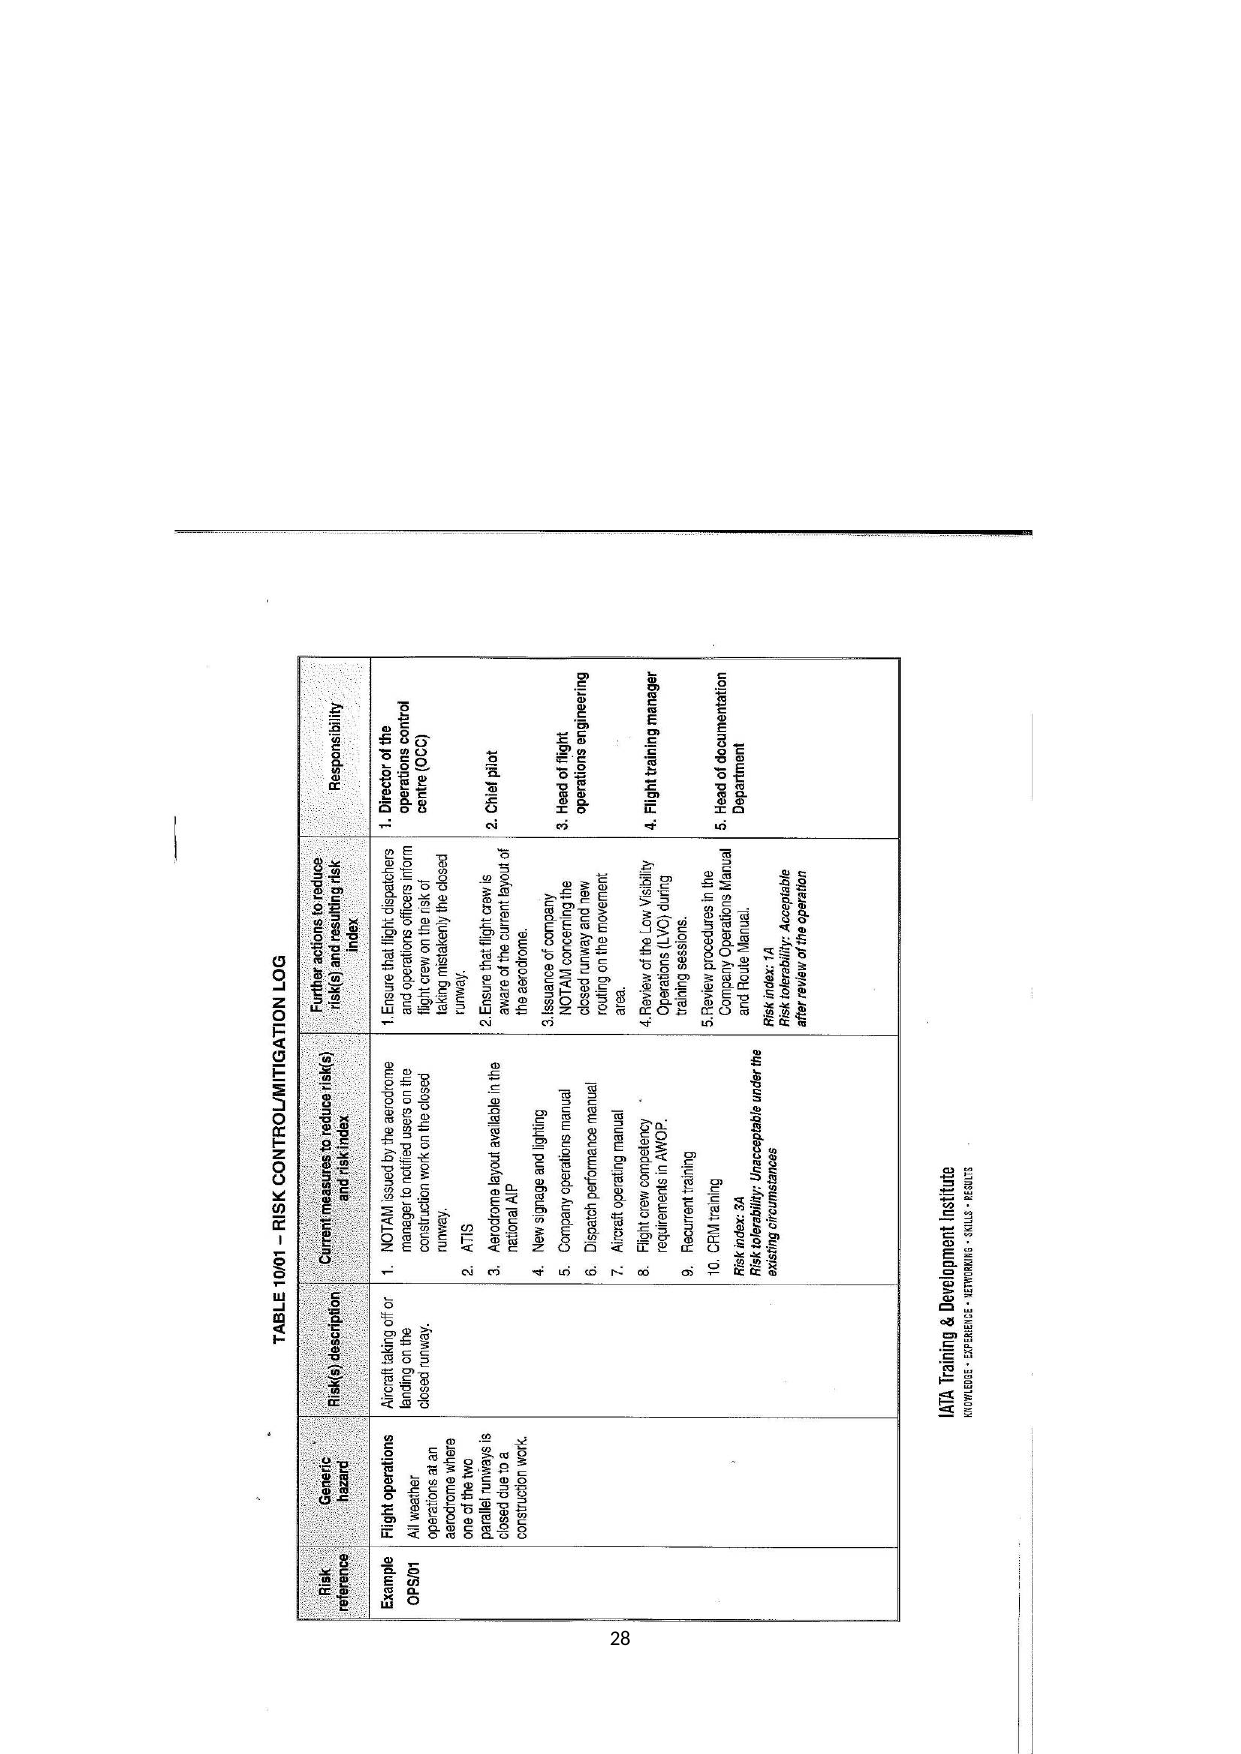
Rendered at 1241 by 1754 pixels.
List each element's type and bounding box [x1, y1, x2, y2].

picture [168, 530, 1033, 1754]
